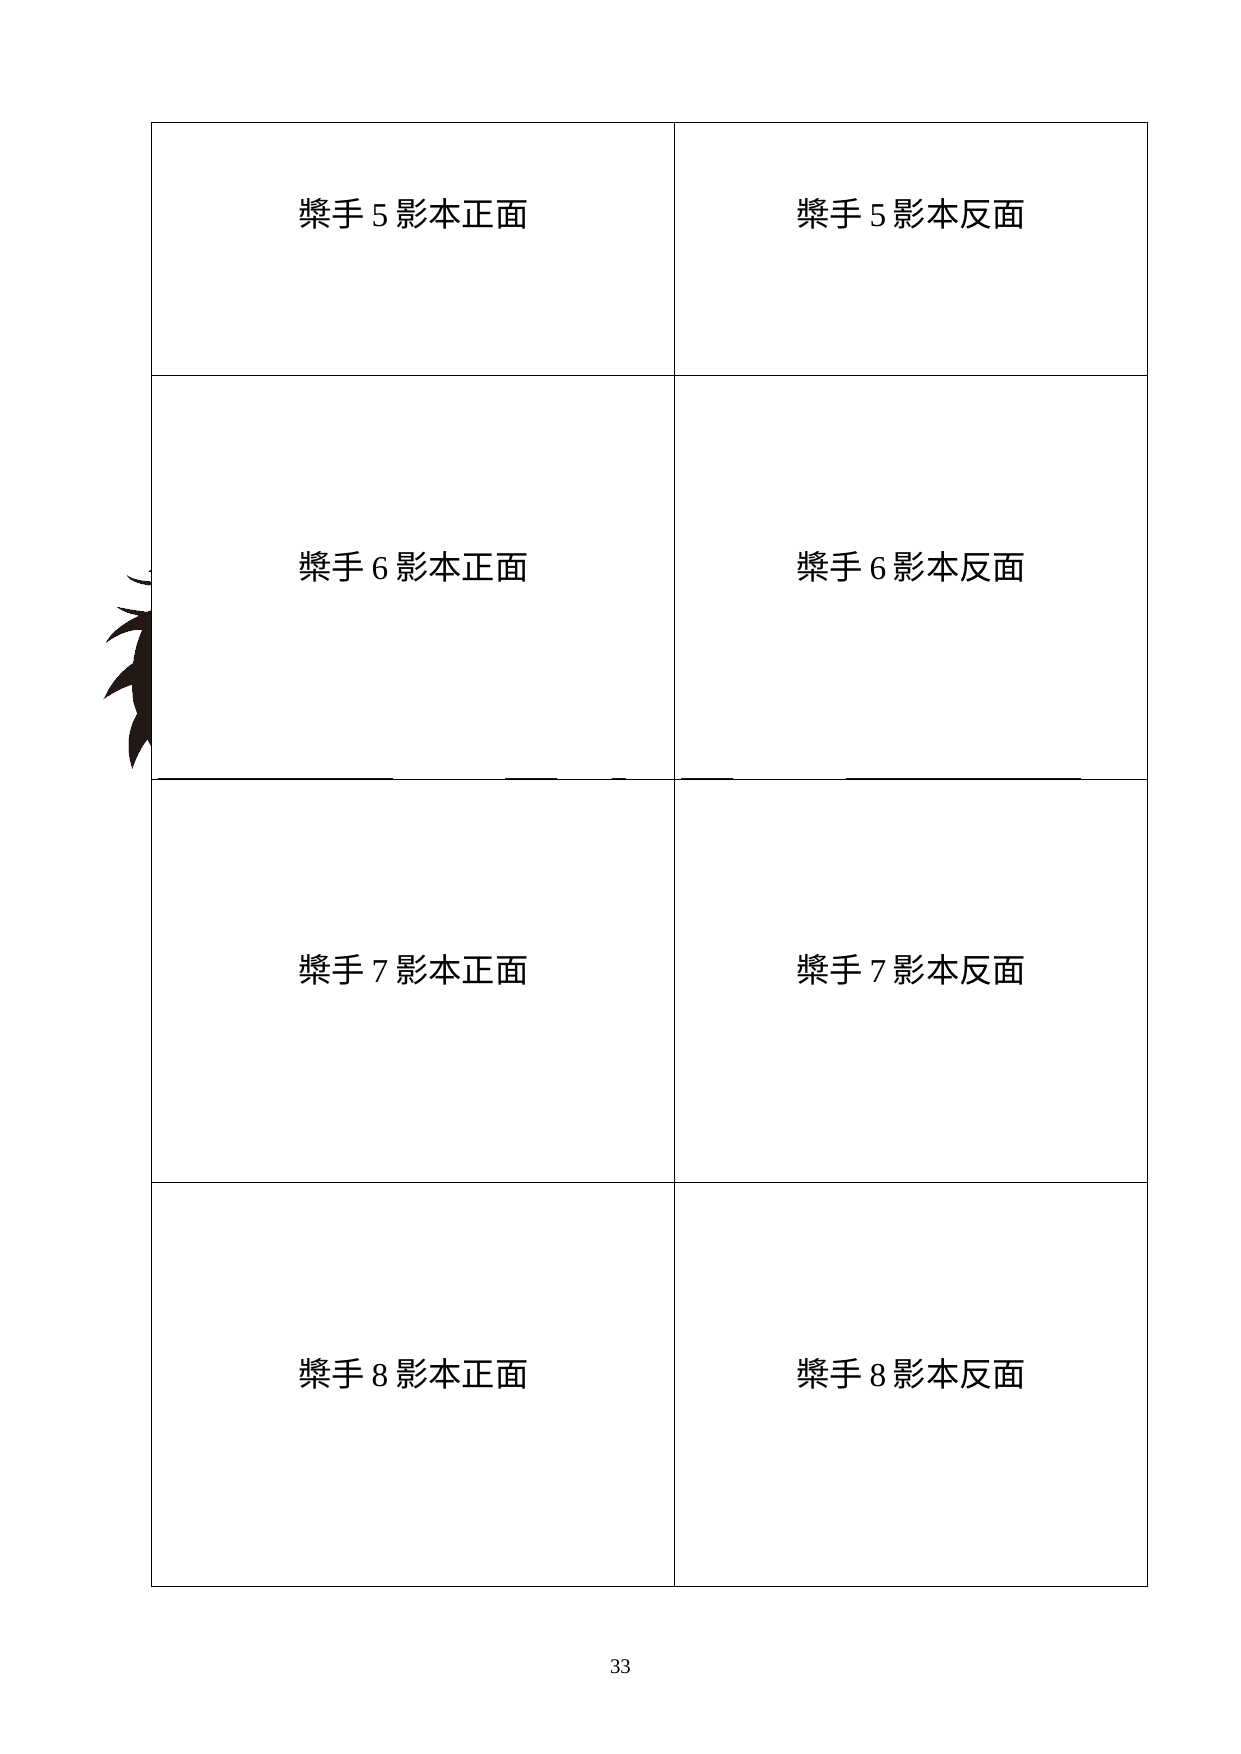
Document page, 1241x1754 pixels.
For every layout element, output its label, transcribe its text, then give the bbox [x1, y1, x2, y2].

table_cell 槳手6影本反面 [675, 376, 1147, 778]
picture [103, 404, 151, 1350]
table_cell 槳手5影本反面 [675, 123, 1147, 375]
table_cell 槳手8影本正面 [152, 1183, 674, 1586]
table_cell 槳手6影本正面 [152, 376, 674, 778]
table_cell 槳手7影本反面 [675, 780, 1147, 1182]
table_cell 槳手7影本正面 [152, 780, 674, 1182]
table_cell 槳手5影本正面 [152, 123, 674, 375]
table_cell 槳手8影本反面 [675, 1183, 1147, 1586]
